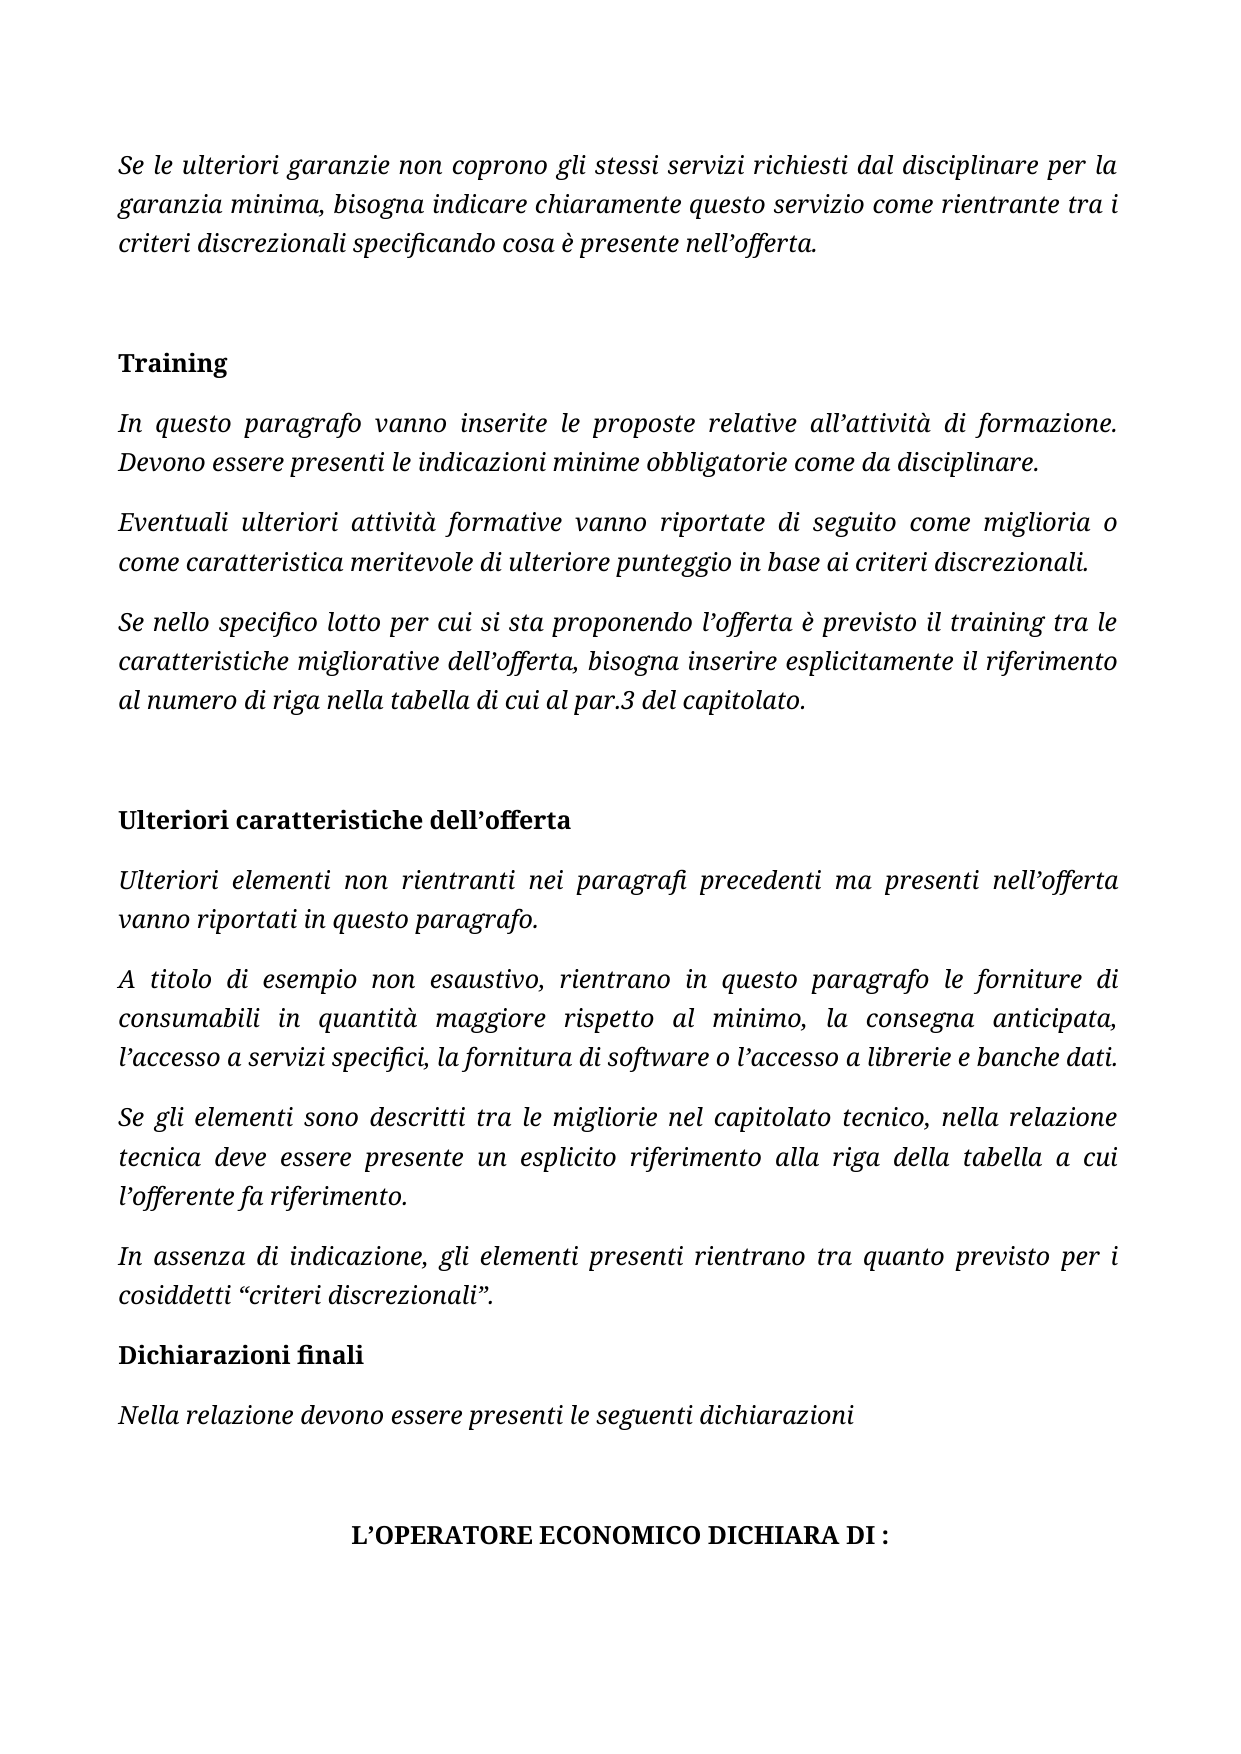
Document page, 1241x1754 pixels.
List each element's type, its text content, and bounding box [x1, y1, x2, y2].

text Dichiarazioni finali [118, 1338, 1122, 1372]
text Training [118, 346, 1122, 380]
text A titolo di esempio non esaustivo, rientrano in questo paragrafo le forniture di consumabili in quantità maggiore rispetto al minimo, la consegna anticipata, l’accesso a servizi specifici, la fornitura di software o l’accesso a librerie e banche dati. [118, 962, 1122, 1074]
text Nella relazione devono essere presenti le seguenti dichiarazioni [118, 1398, 1122, 1432]
text Se nello specifico lotto per cui si sta proponendo l’offerta è previsto il training tra le caratteristiche migliorative dell’offerta, bisogna inserire esplicitamente il riferimento al numero di riga nella tabella di cui al par.3 del capitolato. [118, 604, 1122, 717]
text Ulteriori elementi non rientranti nei paragrafi precedenti ma presenti nell’offerta vanno riportati in questo paragrafo. [118, 863, 1122, 936]
text Se le ulteriori garanzie non coprono gli stessi servizi richiesti dal disciplinare per la garanzia minima, bisogna indicare chiaramente questo servizio come rientrante tra i criteri discrezionali specificando cosa è presente nell’offerta. [118, 148, 1122, 260]
text Se gli elementi sono descritti tra le migliorie nel capitolato tecnico, nella relazione tecnica deve essere presente un esplicito riferimento alla riga della tabella a cui l’offerente fa riferimento. [118, 1100, 1122, 1212]
text In questo paragrafo vanno inserite le proposte relative all’attività di formazione. Devono essere presenti le indicazioni minime obbligatorie come da disciplinare. [118, 406, 1122, 479]
text Ulteriori caratteristiche dell’offerta [118, 803, 1122, 837]
text L’OPERATORE ECONOMICO DICHIARA DI : [118, 1518, 1122, 1552]
text In assenza di indicazione, gli elementi presenti rientrano tra quanto previsto per i cosiddetti “criteri discrezionali”. [118, 1238, 1122, 1312]
text Eventuali ulteriori attività formative vanno riportate di seguito come miglioria o come caratteristica meritevole di ulteriore punteggio in base ai criteri discrezionali. [118, 505, 1122, 578]
